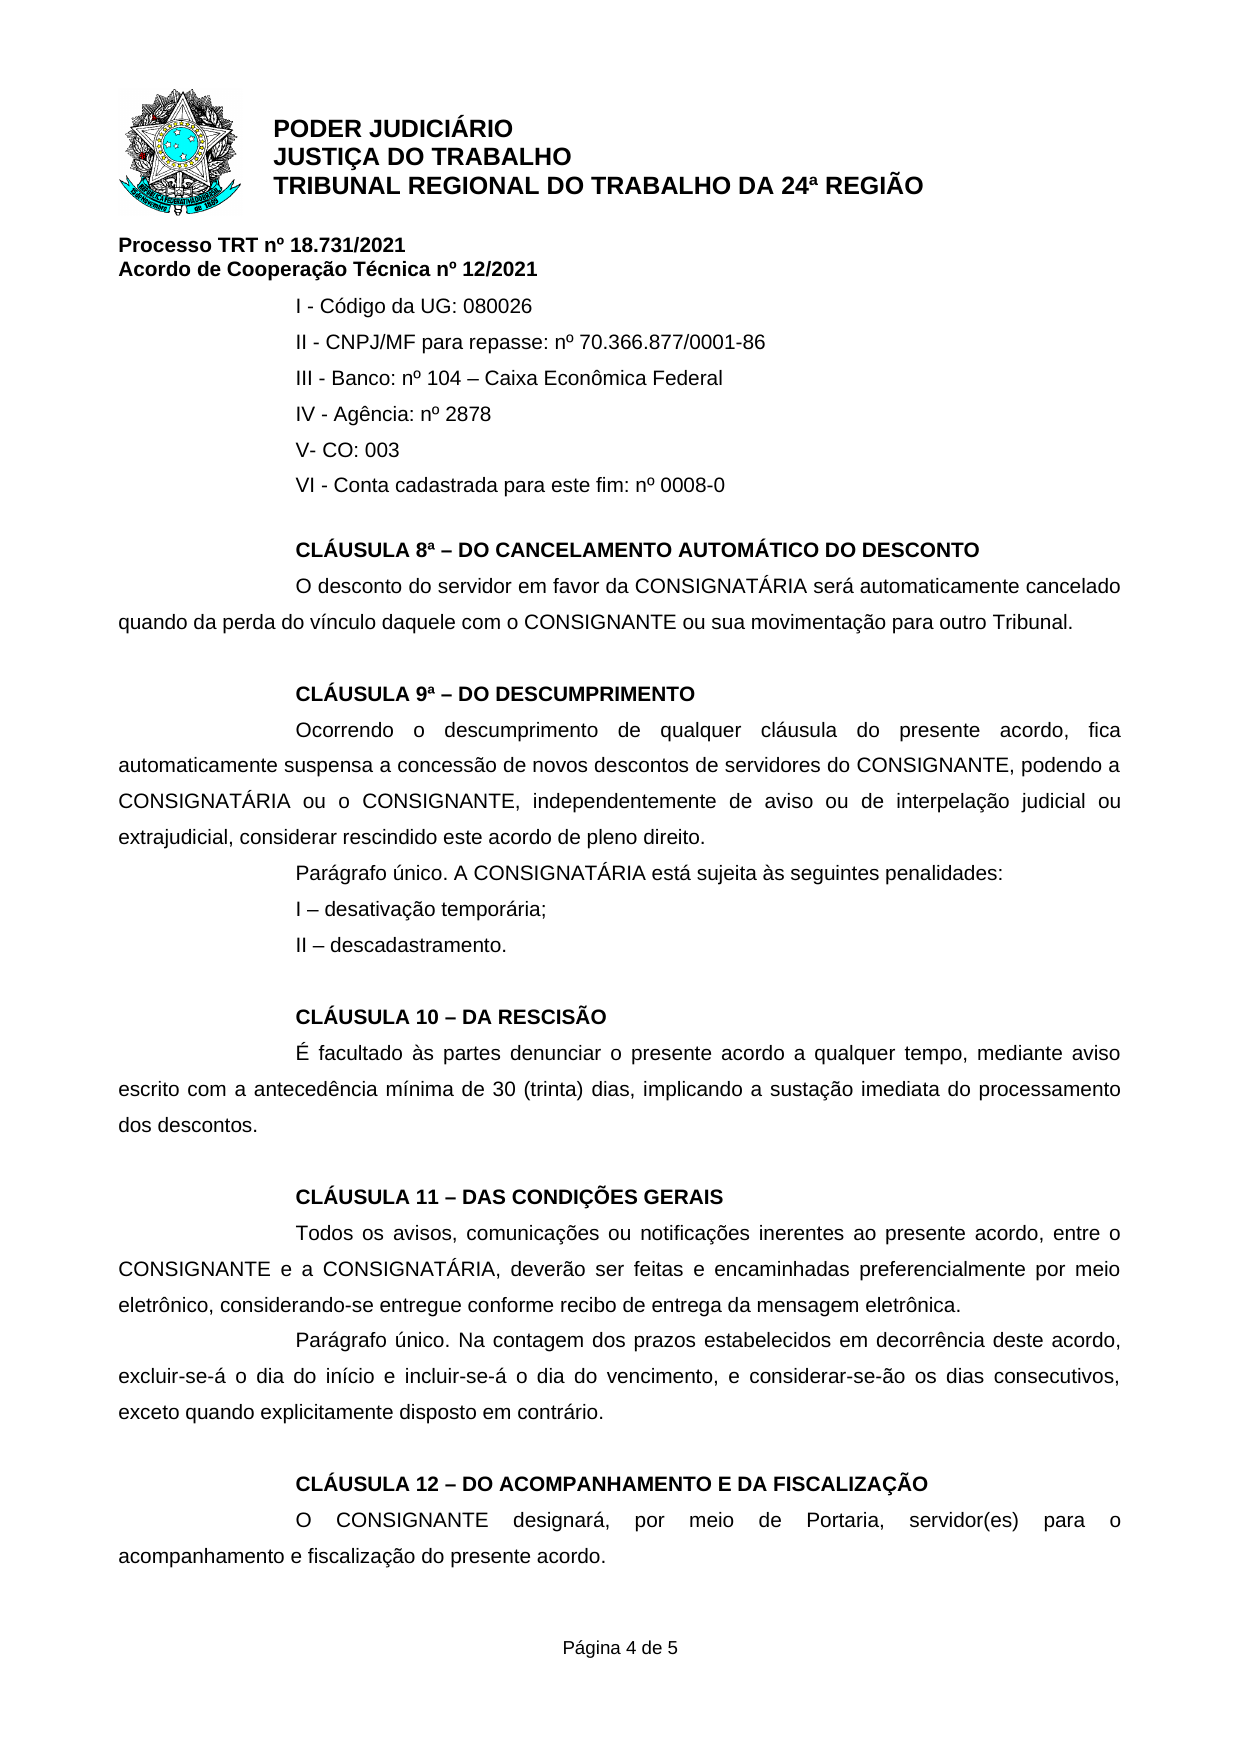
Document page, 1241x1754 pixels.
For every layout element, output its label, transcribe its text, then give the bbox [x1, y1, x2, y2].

text CLÁUSULA 9ª – DO DESCUMPRIMENTO [118, 681, 1122, 705]
text CLÁUSULA 10 – DA RESCISÃO [118, 1005, 1122, 1029]
text CLÁUSULA 11 – DAS CONDIÇÕES GERAIS [118, 1184, 1122, 1208]
text I – desativação temporária; [118, 897, 1122, 921]
picture [118, 88, 243, 216]
text IV - Agência: nº 2878 [118, 401, 1122, 425]
text O desconto do servidor em favor da CONSIGNATÁRIA será automaticamente cancelado quando da perda do vínculo daquele com o CONSIGNANTE ou sua movimentação para outro Tribunal. [118, 574, 1122, 633]
text III - Banco: nº 104 – Caixa Econômica Federal [118, 366, 1122, 389]
text Parágrafo único. Na contagem dos prazos estabelecidos em decorrência deste acordo, excluir-se-á o dia do início e incluir-se-á o dia do vencimento, e considerar-se-ão os dias consecutivos, exceto quando explicitamente disposto em contrário. [118, 1328, 1122, 1424]
text V- CO: 003 [118, 437, 1122, 461]
text II - CNPJ/MF para repasse: nº 70.366.877/0001-86 [118, 329, 1122, 353]
text Ocorrendo o descumprimento de qualquer cláusula do presente acordo, fica automaticamente suspensa a concessão de novos descontos de servidores do CONSIGNANTE, podendo a CONSIGNATÁRIA ou o CONSIGNANTE, independentemente de aviso ou de interpelação judicial ou extrajudicial, considerar rescindido este acordo de pleno direito. [118, 717, 1122, 849]
text VI - Conta cadastrada para este fim: nº 0008-0 [118, 473, 1122, 497]
text É facultado às partes denunciar o presente acordo a qualquer tempo, mediante aviso escrito com a antecedência mínima de 30 (trinta) dias, implicando a sustação imediata do processamento dos descontos. [118, 1041, 1122, 1137]
text I - Código da UG: 080026 [118, 294, 1122, 318]
text CLÁUSULA 8ª – DO CANCELAMENTO AUTOMÁTICO DO DESCONTO [118, 538, 1122, 562]
text Todos os avisos, comunicações ou notificações inerentes ao presente acordo, entre o CONSIGNANTE e a CONSIGNATÁRIA, deverão ser feitas e encaminhadas preferencialmente por meio eletrônico, considerando-se entregue conforme recibo de entrega da mensagem eletrônica. [118, 1221, 1122, 1316]
text Parágrafo único. A CONSIGNATÁRIA está sujeita às seguintes penalidades: [118, 861, 1122, 885]
text CLÁUSULA 12 – DO ACOMPANHAMENTO E DA FISCALIZAÇÃO [118, 1472, 1122, 1496]
text O CONSIGNANTE designará, por meio de Portaria, servidor(es) para o acompanhamento e fiscalização do presente acordo. [118, 1508, 1122, 1568]
text II – descadastramento. [118, 933, 1122, 957]
